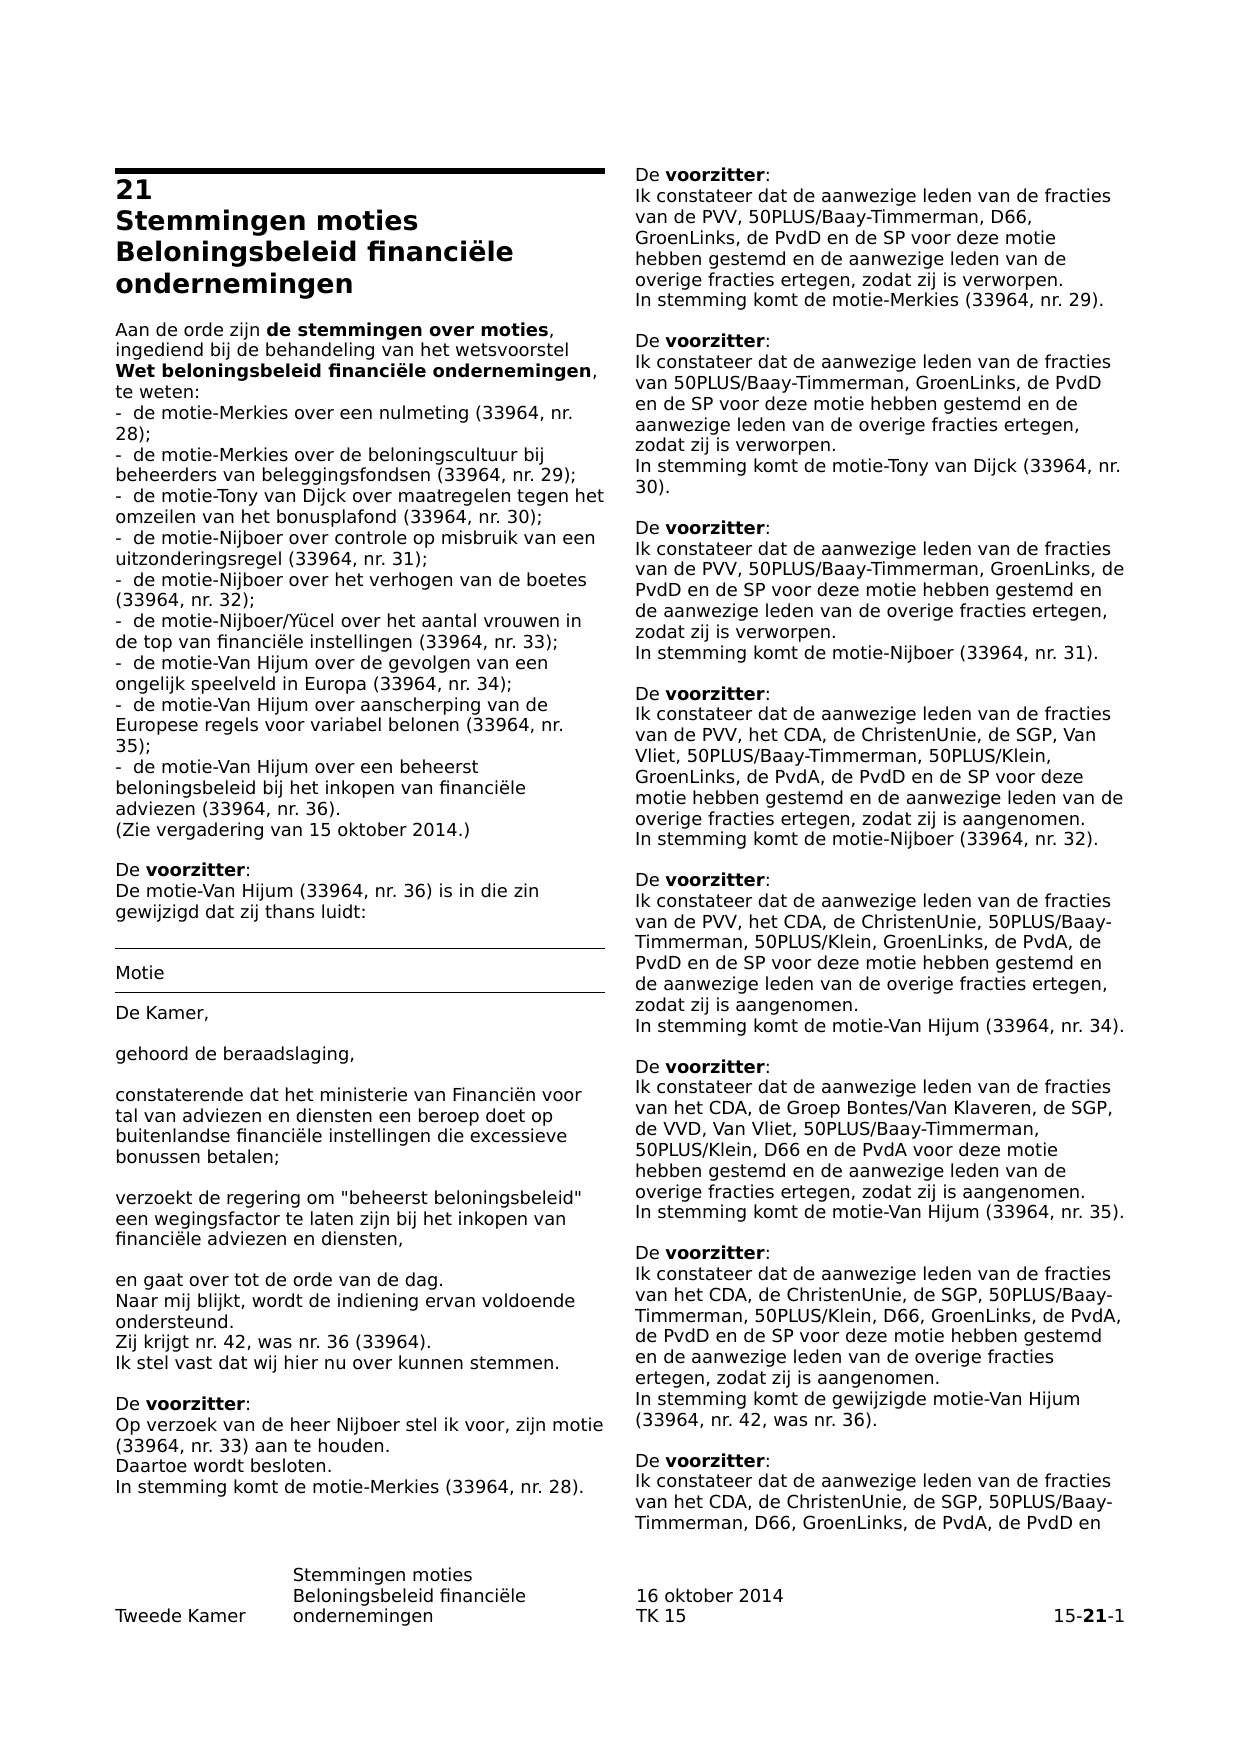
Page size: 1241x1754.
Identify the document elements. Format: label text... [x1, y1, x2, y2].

text Zij krijgt nr. 42, was nr. 36 (33964). [115, 1332, 605, 1353]
list de motie-Tony van Dijck over maatregelen tegen het omzeilen van het bonusplafond (33964, nr. 30); [115, 486, 605, 528]
text De voorzitter: [115, 1394, 605, 1414]
text De voorzitter: [635, 870, 1125, 891]
text Ik stel vast dat wij hier nu over kunnen stemmen. [115, 1353, 605, 1374]
text verzoekt de regering om "beheerst beloningsbeleid" een wegingsfactor te laten zijn bij het inkopen van financiële adviezen en diensten, [115, 1188, 605, 1250]
title 21 Stemmingen moties Beloningsbeleid financiële ondernemingen [115, 174, 605, 299]
text De voorzitter: [635, 1450, 1125, 1471]
text Ik constateer dat de aanwezige leden van de fracties van de PVV, het CDA, de ChristenUnie, de SGP, Van Vliet, 50PLUS/Baay-Timmerman, 50PLUS/Klein, GroenLinks, de PvdA, de PvdD en de SP voor deze motie hebben gestemd en de aanwezige leden van de overige fracties ertegen, zodat zij is aangenomen. [635, 704, 1125, 829]
text Ik constateer dat de aanwezige leden van de fracties van de PVV, 50PLUS/Baay-Timmerman, GroenLinks, de PvdD en de SP voor deze motie hebben gestemd en de aanwezige leden van de overige fracties ertegen, zodat zij is verworpen. [635, 538, 1125, 642]
text Ik constateer dat de aanwezige leden van de fracties van het CDA, de ChristenUnie, de SGP, 50PLUS/Baay-Timmerman, 50PLUS/Klein, D66, GroenLinks, de PvdA, de PvdD en de SP voor deze motie hebben gestemd en de aanwezige leden van de overige fracties ertegen, zodat zij is aangenomen. [635, 1264, 1125, 1389]
text In stemming komt de motie-Nijboer (33964, nr. 31). [635, 642, 1125, 663]
list de motie-Nijboer over controle op misbruik van een uitzonderingsregel (33964, nr. 31); [115, 528, 605, 569]
text De voorzitter: [635, 1243, 1125, 1264]
text Motie [115, 962, 605, 983]
list de motie-Merkies over de beloningscultuur bij beheerders van beleggingsfondsen (33964, nr. 29); [115, 444, 605, 486]
text In stemming komt de motie-Merkies (33964, nr. 28). [115, 1477, 605, 1498]
text (Zie vergadering van 15 oktober 2014.) [115, 819, 605, 840]
text Ik constateer dat de aanwezige leden van de fracties van de PVV, 50PLUS/Baay-Timmerman, D66, GroenLinks, de PvdD en de SP voor deze motie hebben gestemd en de aanwezige leden van de overige fracties ertegen, zodat zij is verworpen. [635, 186, 1125, 290]
list de motie-Van Hijum over aanscherping van de Europese regels voor variabel belonen (33964, nr. 35); [115, 694, 605, 757]
text te weten: [115, 382, 605, 403]
text Aan de orde zijn de stemmingen over moties, ingediend bij de behandeling van het wetsvoorstel Wet beloningsbeleid financiële ondernemingen, [115, 319, 605, 382]
text gehoord de beraadslaging, [115, 1044, 605, 1065]
text Ik constateer dat de aanwezige leden van de fracties van de PVV, het CDA, de ChristenUnie, 50PLUS/Baay-Timmerman, 50PLUS/Klein, GroenLinks, de PvdA, de PvdD en de SP voor deze motie hebben gestemd en de aanwezige leden van de overige fracties ertegen, zodat zij is aangenomen. [635, 891, 1125, 1016]
text Daartoe wordt besloten. [115, 1456, 605, 1477]
text Ik constateer dat de aanwezige leden van de fracties van het CDA, de ChristenUnie, de SGP, 50PLUS/Baay-Timmerman, D66, GroenLinks, de PvdA, de PvdD en [635, 1471, 1125, 1534]
text Ik constateer dat de aanwezige leden van de fracties van het CDA, de Groep Bontes/Van Klaveren, de SGP, de VVD, Van Vliet, 50PLUS/Baay-Timmerman, 50PLUS/Klein, D66 en de PvdA voor deze motie hebben gestemd en de aanwezige leden van de overige fracties ertegen, zodat zij is aangenomen. [635, 1077, 1125, 1202]
text De voorzitter: [635, 683, 1125, 704]
list de motie-Van Hijum over een beheerst beloningsbeleid bij het inkopen van financiële adviezen (33964, nr. 36). [115, 757, 605, 819]
text De motie-Van Hijum (33964, nr. 36) is in die zin gewijzigd dat zij thans luidt: [115, 881, 605, 923]
text In stemming komt de gewijzigde motie-Van Hijum (33964, nr. 42, was nr. 36). [635, 1389, 1125, 1430]
list de motie-Nijboer over het verhogen van de boetes (33964, nr. 32); [115, 569, 605, 611]
text De voorzitter: [635, 1056, 1125, 1077]
text In stemming komt de motie-Merkies (33964, nr. 29). [635, 290, 1125, 311]
text Op verzoek van de heer Nijboer stel ik voor, zijn motie (33964, nr. 33) aan te houden. [115, 1414, 605, 1456]
text De Kamer, [115, 1003, 605, 1024]
text De voorzitter: [635, 165, 1125, 186]
text De voorzitter: [115, 860, 605, 881]
list de motie-Nijboer/Yücel over het aantal vrouwen in de top van financiële instellingen (33964, nr. 33); [115, 611, 605, 653]
text De voorzitter: [635, 518, 1125, 538]
text In stemming komt de motie-Van Hijum (33964, nr. 34). [635, 1016, 1125, 1036]
list de motie-Merkies over een nulmeting (33964, nr. 28); [115, 403, 605, 444]
list de motie-Van Hijum over de gevolgen van een ongelijk speelveld in Europa (33964, nr. 34); [115, 653, 605, 694]
text In stemming komt de motie-Van Hijum (33964, nr. 35). [635, 1202, 1125, 1223]
text Ik constateer dat de aanwezige leden van de fracties van 50PLUS/Baay-Timmerman, GroenLinks, de PvdD en de SP voor deze motie hebben gestemd en de aanwezige leden van de overige fracties ertegen, zodat zij is verworpen. [635, 352, 1125, 456]
text Naar mij blijkt, wordt de indiening ervan voldoende ondersteund. [115, 1291, 605, 1332]
text De voorzitter: [635, 331, 1125, 352]
text In stemming komt de motie-Tony van Dijck (33964, nr. 30). [635, 456, 1125, 498]
text constaterende dat het ministerie van Financiën voor tal van adviezen en diensten een beroep doet op buitenlandse financiële instellingen die excessieve bonussen betalen; [115, 1085, 605, 1168]
text In stemming komt de motie-Nijboer (33964, nr. 32). [635, 829, 1125, 850]
text en gaat over tot de orde van de dag. [115, 1270, 605, 1291]
